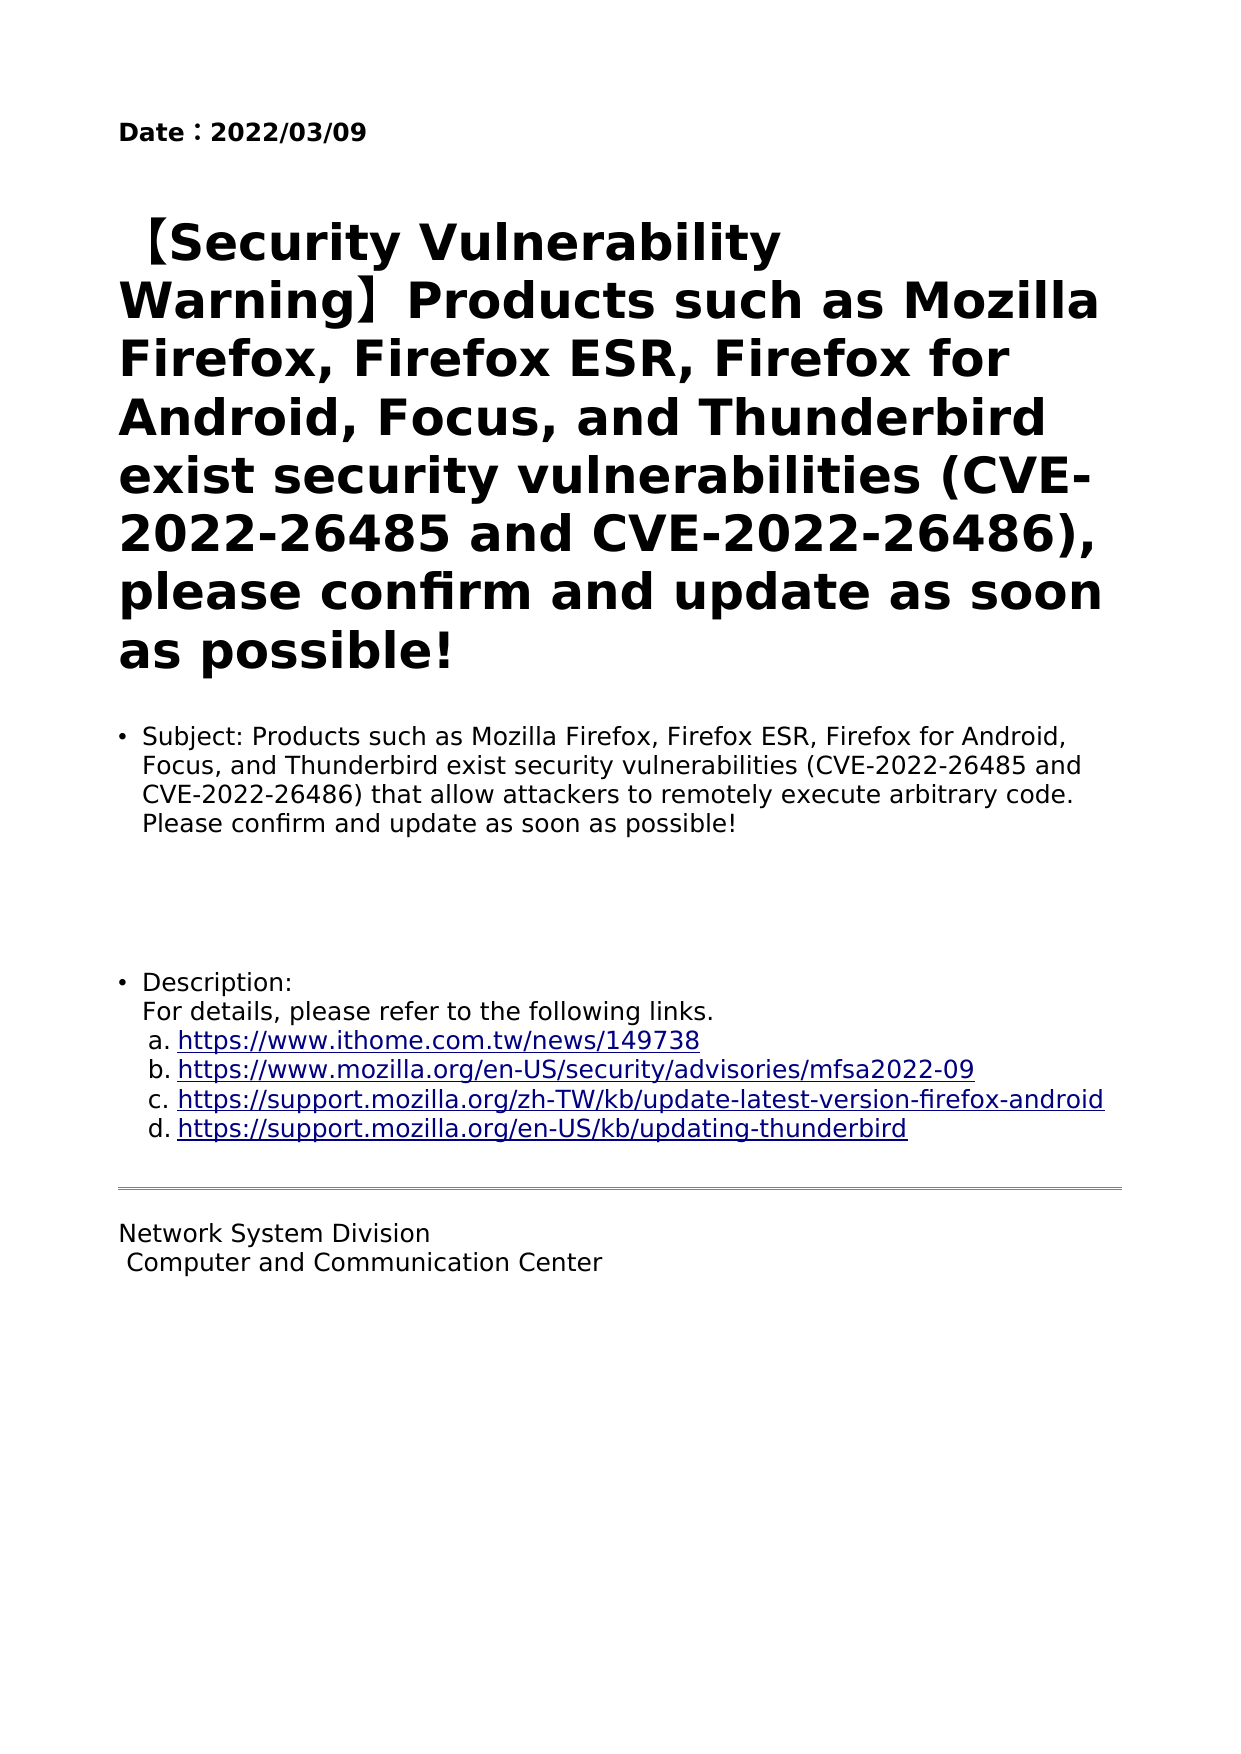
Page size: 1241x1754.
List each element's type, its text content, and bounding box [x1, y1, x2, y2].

list https://www.mozilla.org/en-US/security/advisories/mfsa2022-09 [148, 1056, 1122, 1085]
list https://support.mozilla.org/zh-TW/kb/update-latest-version-firefox-android [148, 1085, 1122, 1114]
list Description: For details, please refer to the following links. [118, 968, 1122, 1027]
text Date：2022/03/09 [118, 118, 1122, 176]
subtitle 【Security Vulnerability Warning】Products such as Mozilla Firefox, Firefox ESR, Firefox for Android, Focus, and Thunderbird exist security vulnerabilities (CVE-2022-26485 and CVE-2022-26486), please confirm and update as soon as possible! [118, 214, 1122, 680]
list https://www.ithome.com.tw/news/149738 [148, 1027, 1122, 1056]
text Network System Division Computer and Communication Center [118, 1219, 1122, 1277]
list Subject: Products such as Mozilla Firefox, Firefox ESR, Firefox for Android, Focus, and Thunderbird exist security vulnerabilities (CVE-2022-26485 and CVE-2022-26486) that allow attackers to remotely execute arbitrary code. Please confirm and update as soon as possible! [118, 722, 1122, 838]
list https://support.mozilla.org/en-US/kb/updating-thunderbird [148, 1114, 1122, 1143]
